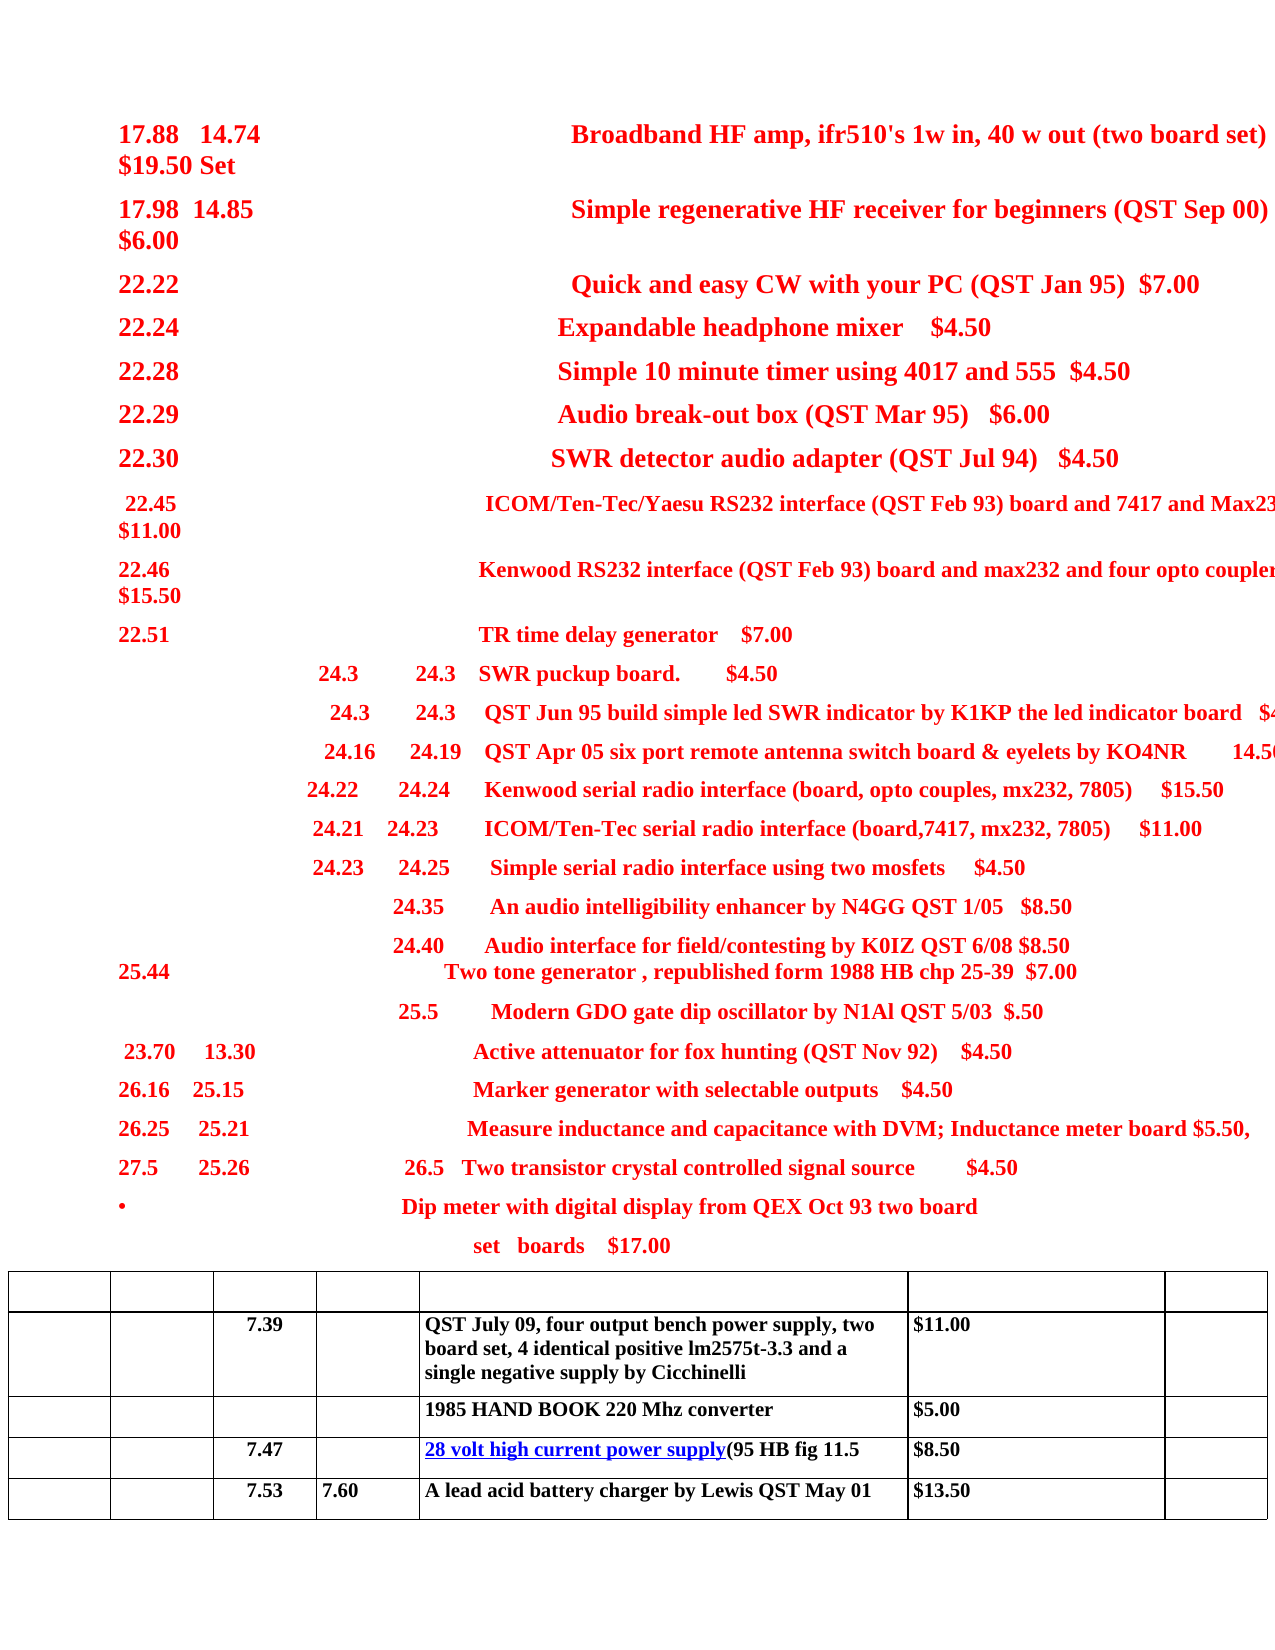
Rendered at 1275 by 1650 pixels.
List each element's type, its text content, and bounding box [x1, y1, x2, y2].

table_header [909, 1272, 1164, 1311]
table_cell [317, 1397, 419, 1437]
text 26.16 25.15 Marker generator with selectable outputs $4.50 [118, 1077, 1275, 1103]
table_cell [111, 1479, 213, 1519]
text 24.35 An audio intelligibility enhancer by N4GG QST 1/05 $8.50 [118, 893, 1275, 919]
table_cell 7.47 [214, 1438, 316, 1478]
table_cell [1166, 1479, 1267, 1519]
table_cell A lead acid battery charger by Lewis QST May 01 [420, 1479, 907, 1519]
text 22.45 ICOM/Ten-Tec/Yaesu RS232 interface (QST Feb 93) board and 7417 and Max232 ic's $11.00 [118, 486, 1275, 543]
text 24.40 Audio interface for field/contesting by K0IZ QST 6/08 $8.50 25.44 Two tone generator , republished form 1988 HB chp 25-39 $7.00 [118, 932, 1275, 985]
table_cell 7.39 [214, 1313, 316, 1396]
text 24.22 24.24 Kenwood serial radio interface (board, opto couples, mx232, 7805) $15.50 [118, 777, 1275, 803]
text 17.98 14.85 Simple regenerative HF receiver for beginners (QST Sep 00) $6.00 [118, 193, 1275, 255]
table_cell 28 volt high current power supply(95 HB fig 11.5 [420, 1438, 907, 1478]
table_cell 1985 HAND BOOK 220 Mhz converter [420, 1397, 907, 1437]
table_cell $13.50 [909, 1479, 1164, 1519]
table_cell [317, 1313, 419, 1396]
text set boards $17.00 [113, 1232, 1275, 1258]
table_cell [1166, 1438, 1267, 1478]
table_header [317, 1272, 419, 1311]
table_cell [214, 1397, 316, 1437]
text 22.22 Quick and easy CW with your PC (QST Jan 95) $7.00 [118, 268, 1275, 299]
text 26.25 25.21 Measure inductance and capacitance with DVM; Inductance meter board $5.50, [118, 1115, 1275, 1142]
text 22.46 Kenwood RS232 interface (QST Feb 93) board and max232 and four opto couplers $15.50 [118, 556, 1275, 609]
table_cell 7.53 [214, 1479, 316, 1519]
table_cell [111, 1313, 213, 1396]
text 24.3 24.3 SWR puckup board. $4.50 [118, 660, 1275, 686]
table_header [9, 1272, 110, 1311]
table_cell $5.00 [909, 1397, 1164, 1437]
text 24.21 24.23 ICOM/Ten-Tec serial radio interface (board,7417, mx232, 7805) $11.00 [118, 815, 1275, 842]
table_cell QST July 09, four output bench power supply, two board set, 4 identical positive lm2575t-3.3 and a single negative supply by Cicchinelli [420, 1313, 907, 1396]
table_cell [9, 1313, 110, 1396]
table_header [1166, 1272, 1267, 1311]
text 22.30 SWR detector audio adapter (QST Jul 94) $4.50 [118, 442, 1275, 473]
text 27.5 25.26 26.5 Two transistor crystal controlled signal source $4.50 [118, 1154, 1275, 1181]
table_cell [111, 1438, 213, 1478]
table_cell $8.50 [909, 1438, 1164, 1478]
table_cell [1166, 1397, 1267, 1437]
table_cell [1166, 1313, 1267, 1396]
text 23.70 13.30 Active attenuator for fox hunting (QST Nov 92) $4.50 [118, 1038, 1275, 1064]
table_cell [317, 1438, 419, 1478]
table_cell [9, 1438, 110, 1478]
table_header [214, 1272, 316, 1311]
text 22.28 Simple 10 minute timer using 4017 and 555 $4.50 [118, 355, 1275, 386]
text 25.5 Modern GDO gate dip oscillator by N1Al QST 5/03 $.50 [118, 997, 1275, 1025]
text 24.3 24.3 QST Jun 95 build simple led SWR indicator by K1KP the led indicator board $4.50 [118, 699, 1275, 725]
table_cell [9, 1479, 110, 1519]
text 22.24 Expandable headphone mixer $4.50 [118, 311, 1275, 342]
list Dip meter with digital display from QEX Oct 93 two board [81, 1193, 1275, 1219]
text 22.29 Audio break-out box (QST Mar 95) $6.00 [118, 399, 1275, 430]
text 17.88 14.74 Broadband HF amp, ifr510's 1w in, 40 w out (two board set) $19.50 Set [118, 118, 1275, 180]
text 22.51 TR time delay generator $7.00 [118, 621, 1275, 647]
text 24.16 24.19 QST Apr 05 six port remote antenna switch board & eyelets by KO4NR 14.50 [118, 738, 1275, 764]
table_cell $11.00 [909, 1313, 1164, 1396]
text 24.23 24.25 Simple serial radio interface using two mosfets $4.50 [118, 854, 1275, 881]
table_cell 7.60 [317, 1479, 419, 1519]
table_header [111, 1272, 213, 1311]
table_cell [9, 1397, 110, 1437]
table_cell [111, 1397, 213, 1437]
table_header [420, 1272, 907, 1311]
